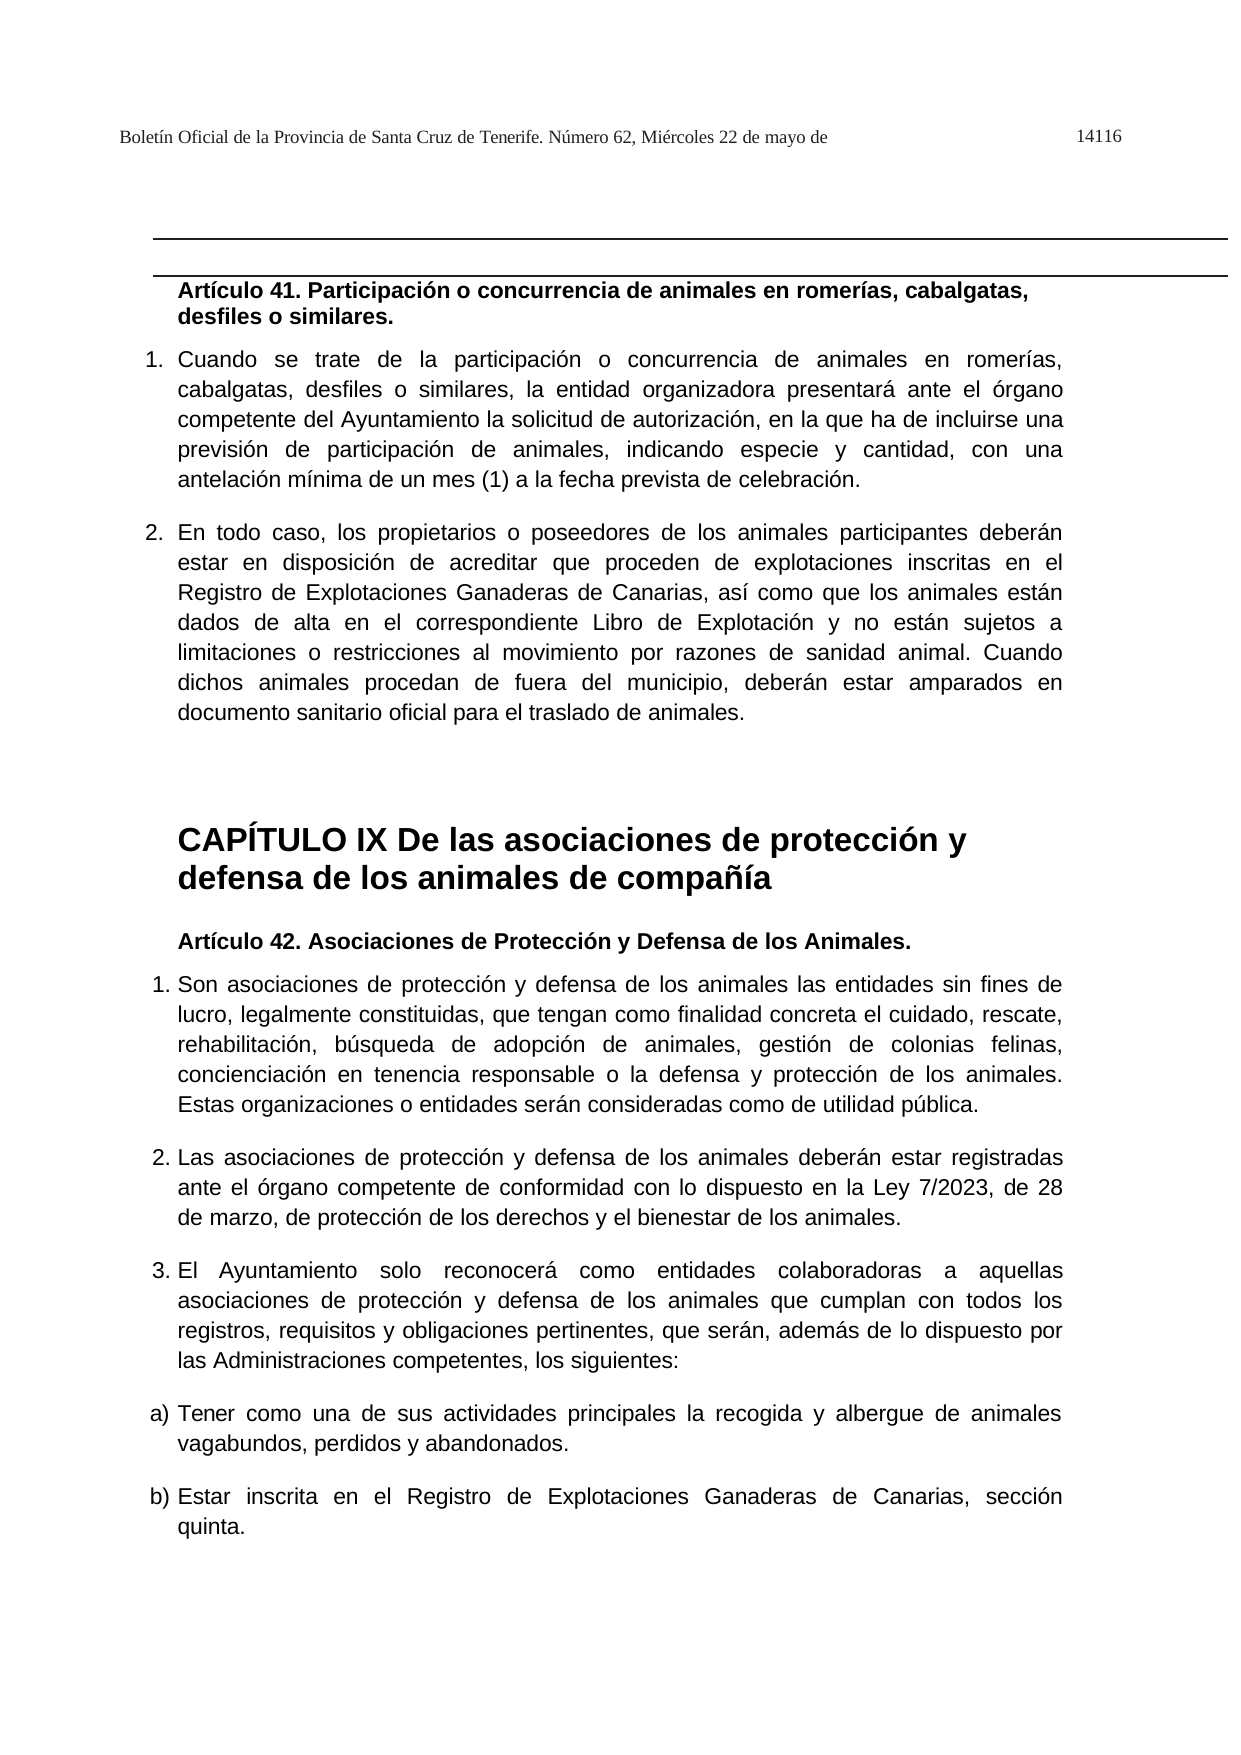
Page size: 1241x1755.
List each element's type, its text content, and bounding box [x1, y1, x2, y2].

list Estar inscrita en el Registro de Explotaciones Ganaderas de Canarias, sección quinta. [149, 1483, 1063, 1539]
list Son asociaciones de protección y defensa de los animales las entidades sin fines de lucro, legalmente constituidas, que tengan como finalidad concreta el cuidado, rescate, rehabilitación, búsqueda de adopción de animales, gestión de colonias felinas, concienciación en tenencia responsable o la defensa y protección de los animales. Estas organizaciones o entidades serán consideradas como de utilidad pública. [152, 971, 1063, 1117]
list Cuando se trate de la participación o concurrencia de animales en romerías, cabalgatas, desfiles o similares, la entidad organizadora presentará ante el órgano competente del Ayuntamiento la solicitud de autorización, en la que ha de incluirse una previsión de participación de animales, indicando especie y cantidad, con una antelación mínima de un mes (1) a la fecha prevista de celebración. [145, 346, 1063, 493]
list Tener como una de sus actividades principales la recogida y albergue de animales vagabundos, perdidos y abandonados. [149, 1400, 1062, 1456]
text CAPÍTULO IX De las asociaciones de protección y defensa de los animales de compañía [177, 820, 1063, 897]
list El Ayuntamiento solo reconocerá como entidades colaboradoras a aquellas asociaciones de protección y defensa de los animales que cumplan con todos los registros, requisitos y obligaciones pertinentes, que serán, además de lo dispuesto por las Administraciones competentes, los siguientes: [152, 1257, 1063, 1373]
text Artículo 41. Participación o concurrencia de animales en romerías, cabalgatas, desfiles o similares. [177, 277, 1061, 329]
text [177, 254, 1061, 275]
list En todo caso, los propietarios o poseedores de los animales participantes deberán estar en disposición de acreditar que proceden de explotaciones inscritas en el Registro de Explotaciones Ganaderas de Canarias, así como que los animales están dados de alta en el correspondiente Libro de Explotación y no están sujetos a limitaciones o restricciones al movimiento por razones de sanidad animal. Cuando dichos animales procedan de fuera del municipio, deberán estar amparados en documento sanitario oficial para el traslado de animales. [145, 519, 1063, 725]
text Artículo 42. Asociaciones de Protección y Defensa de los Animales. [177, 928, 1170, 954]
list Las asociaciones de protección y defensa de los animales deberán estar registradas ante el órgano competente de conformidad con lo dispuesto en la Ley 7/2023, de 28 de marzo, de protección de los derechos y el bienestar de los animales. [152, 1144, 1063, 1230]
